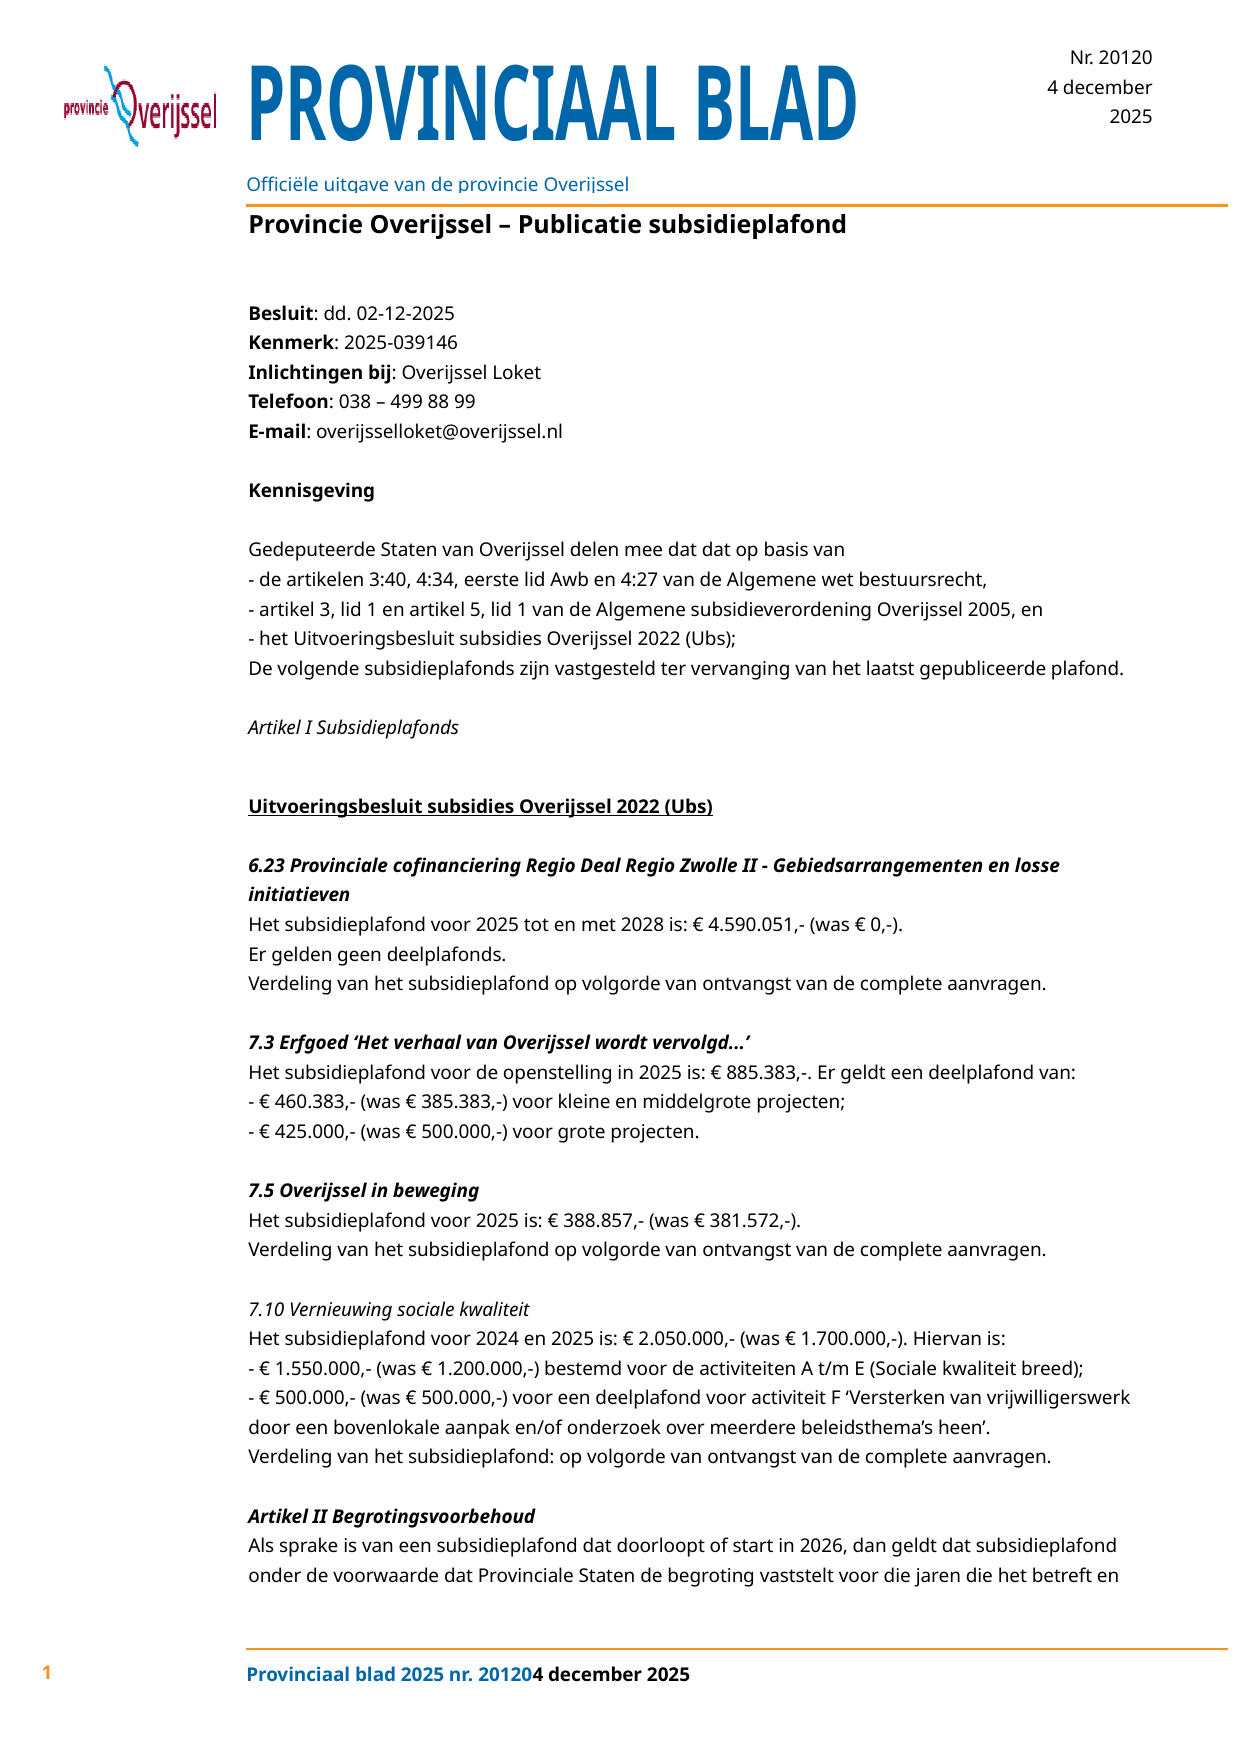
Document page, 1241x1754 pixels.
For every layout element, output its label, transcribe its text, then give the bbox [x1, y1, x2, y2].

text E-mail: overijsselloket@overijssel.nl [248, 418, 1152, 444]
text 7.10 Vernieuwing sociale kwaliteit [248, 1296, 1152, 1322]
text Inlichtingen bij: Overijssel Loket [248, 359, 1152, 385]
text Artikel I Subsidieplafonds [248, 714, 1152, 740]
text Er gelden geen deelplafonds. [248, 941, 1152, 967]
picture [41, 47, 231, 172]
text Het subsidieplafond voor 2025 tot en met 2028 is: € 4.590.051,- (was € 0,-). [248, 911, 1152, 937]
text Gedeputeerde Staten van Overijssel delen mee dat dat op basis van [248, 537, 1152, 562]
text - € 425.000,- (was € 500.000,-) voor grote projecten. [248, 1118, 1152, 1144]
text Het subsidieplafond voor de openstelling in 2025 is: € 885.383,-. Er geldt een deelplafond van: [248, 1059, 1152, 1085]
text Het subsidieplafond voor 2025 is: € 388.857,- (was € 381.572,-). [248, 1207, 1152, 1233]
text Het subsidieplafond voor 2024 en 2025 is: € 2.050.000,- (was € 1.700.000,-). Hiervan is: [248, 1325, 1152, 1351]
text 6.23 Provinciale cofinanciering Regio Deal Regio Zwolle II - Gebiedsarrangementen en losse initiatieven [248, 852, 1152, 907]
text Besluit: dd. 02-12-2025 [248, 300, 1152, 326]
text Provincie Overijssel – Publicatie subsidieplafond [248, 207, 1152, 241]
text - € 500.000,- (was € 500.000,-) voor een deelplafond voor activiteit F ‘Versterken van vrijwilligerswerk door een bovenlokale aanpak en/of onderzoek over meerdere beleidsthema’s heen’. [248, 1384, 1152, 1440]
text De volgende subsidieplafonds zijn vastgesteld ter vervanging van het laatst gepubliceerde plafond. [248, 655, 1152, 681]
text Als sprake is van een subsidieplafond dat doorloopt of start in 2026, dan geldt dat subsidieplafond onder de voorwaarde dat Provinciale Staten de begroting vaststelt voor die jaren die het betreft en [248, 1532, 1152, 1588]
text - het Uitvoeringsbesluit subsidies Overijssel 2022 (Ubs); [248, 625, 1152, 651]
text Verdeling van het subsidieplafond op volgorde van ontvangst van de complete aanvragen. [248, 970, 1152, 996]
text Telefoon: 038 – 499 88 99 [248, 389, 1152, 414]
text Artikel II Begrotingsvoorbehoud [248, 1503, 1152, 1529]
text - de artikelen 3:40, 4:34, eerste lid Awb en 4:27 van de Algemene wet bestuursrecht, [248, 566, 1152, 592]
text Verdeling van het subsidieplafond: op volgorde van ontvangst van de complete aanvragen. [248, 1444, 1152, 1469]
text 7.5 Overijssel in beweging [248, 1177, 1152, 1203]
text Uitvoeringsbesluit subsidies Overijssel 2022 (Ubs) [248, 793, 1152, 819]
text - € 1.550.000,- (was € 1.200.000,-) bestemd voor de activiteiten A t/m E (Sociale kwaliteit breed); [248, 1355, 1152, 1381]
text - € 460.383,- (was € 385.383,-) voor kleine en middelgrote projecten; [248, 1089, 1152, 1114]
text Verdeling van het subsidieplafond op volgorde van ontvangst van de complete aanvragen. [248, 1237, 1152, 1262]
text Kenmerk: 2025-039146 [248, 329, 1152, 355]
text - artikel 3, lid 1 en artikel 5, lid 1 van de Algemene subsidieverordening Overijssel 2005, en [248, 596, 1152, 621]
text Kennisgeving [248, 477, 1152, 503]
text 7.3 Erfgoed ‘Het verhaal van Overijssel wordt vervolgd...’ [248, 1029, 1152, 1055]
